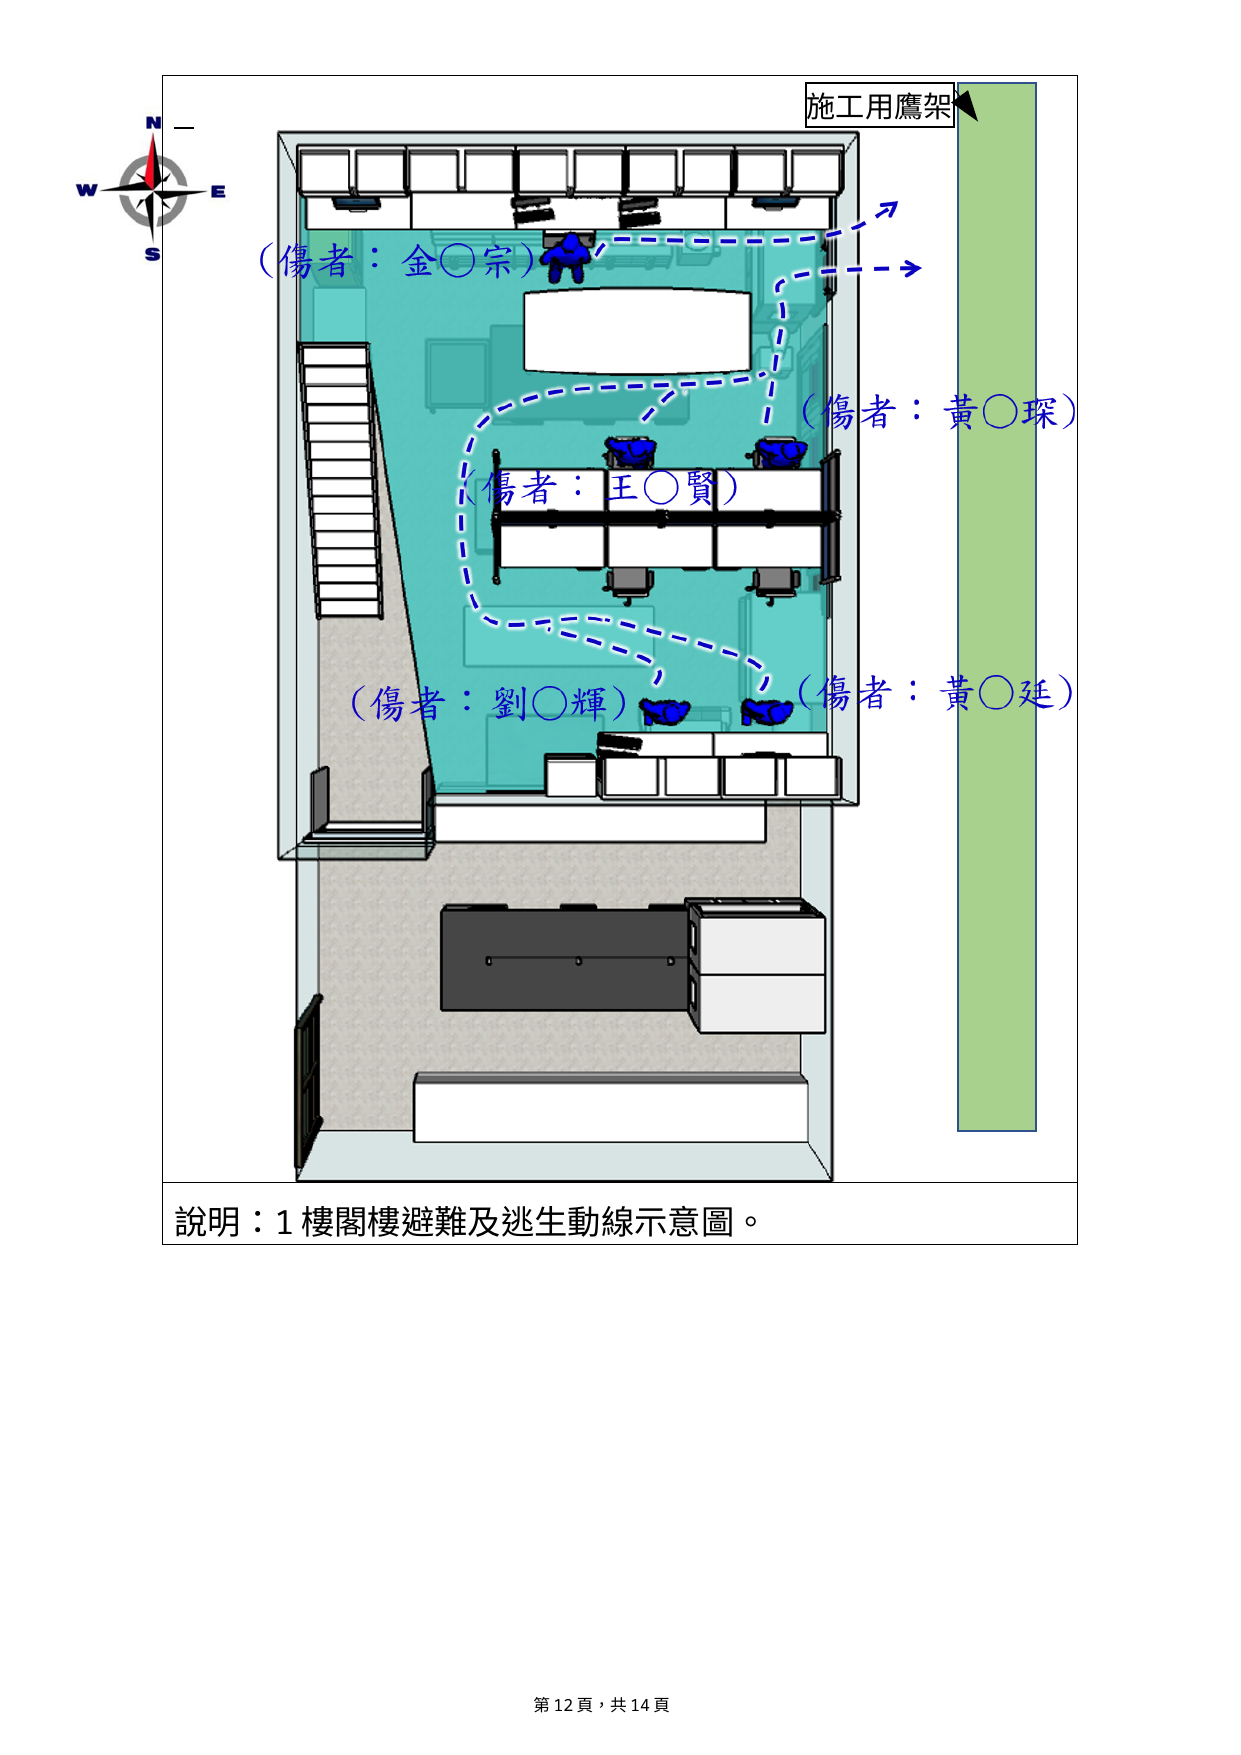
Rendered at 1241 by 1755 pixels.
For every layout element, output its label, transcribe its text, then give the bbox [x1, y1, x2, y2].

table_header [863, 691, 873, 698]
table_header [863, 410, 877, 420]
table_header [807, 84, 953, 126]
table_cell 說明：1樓閣樓避難及逃生動線示意圖。 [163, 1183, 1077, 1244]
table_header [163, 76, 1077, 1182]
